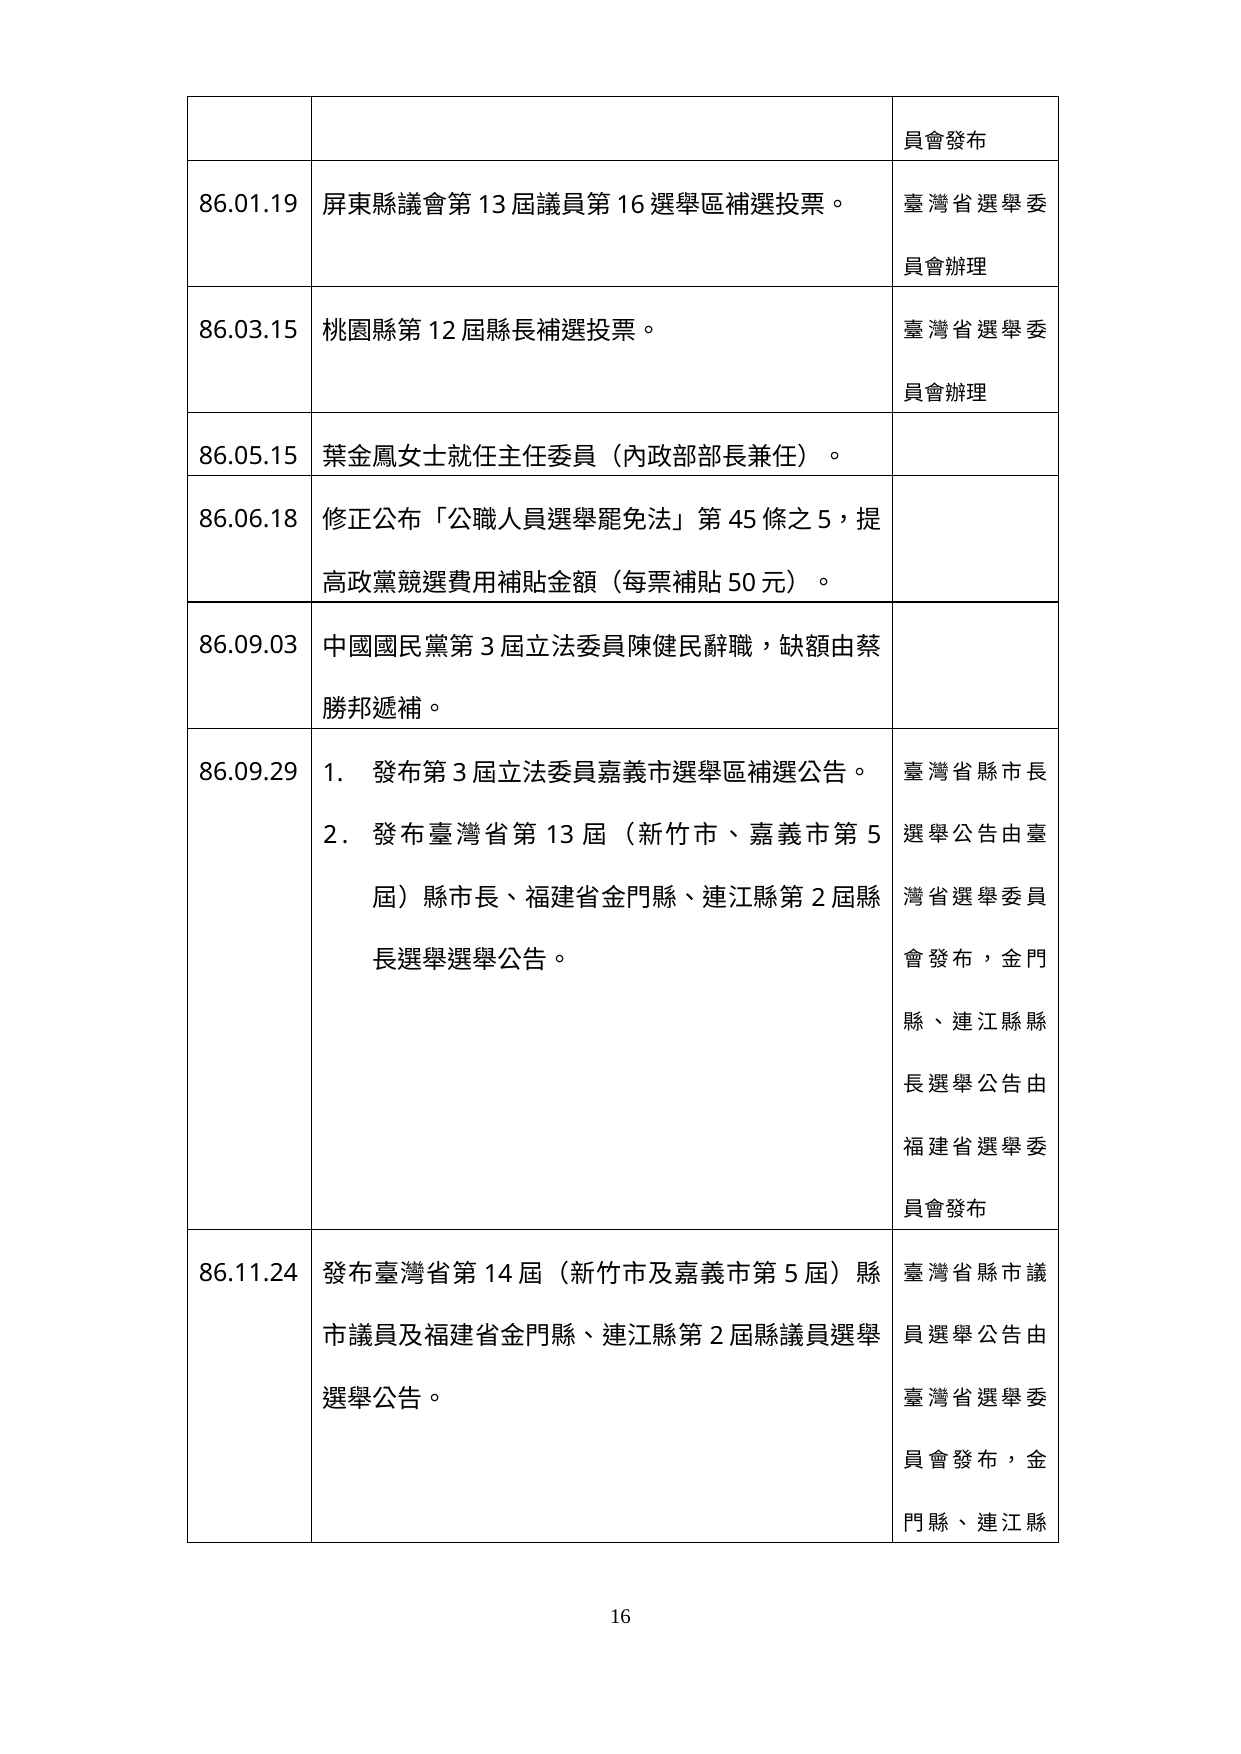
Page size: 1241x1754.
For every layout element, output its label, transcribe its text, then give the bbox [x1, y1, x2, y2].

table_cell 86.01.19 [188, 161, 311, 286]
table_cell 86.03.15 [188, 287, 311, 412]
table_cell [188, 97, 311, 160]
table_cell 桃園縣第12屆縣長補選投票。 [312, 287, 892, 412]
table_cell 員會發布 [893, 97, 1058, 160]
table_cell [893, 413, 1058, 475]
table_cell 臺灣省選舉委員會辦理 [893, 161, 1058, 286]
table_cell 86.11.24 [188, 1230, 311, 1542]
table_cell 86.09.03 [188, 603, 311, 727]
table_cell 86.05.15 [188, 413, 311, 475]
table_cell 86.09.29 [188, 729, 311, 1228]
table_cell 中國國民黨第3屆立法委員陳健民辭職，缺額由蔡勝邦遞補。 [312, 603, 892, 727]
table_cell 葉金鳳女士就任主任委員（內政部部長兼任）。 [312, 413, 892, 475]
table_cell 屏東縣議會第13屆議員第16選舉區補選投票。 [312, 161, 892, 286]
table_cell 發布第3屆立法委員嘉義市選舉區補選公告。 發布臺灣省第13屆（新竹市、嘉義市第5屆）縣市長、福建省金門縣、連江縣第2屆縣長選舉選舉公告。 [312, 729, 892, 1228]
table_cell 修正公布「公職人員選舉罷免法」第 45條之5，提高政黨競選費用補貼金額（每票補貼50元）。 [312, 476, 892, 601]
table_cell [312, 97, 892, 160]
table_cell 臺灣省縣市長選舉公告由臺灣省選舉委員會發布，金門縣、連江縣縣長選舉公告由福建省選舉委員會發布 [893, 729, 1058, 1228]
table_cell [893, 603, 1058, 727]
table_cell 臺灣省縣市議員選舉公告由臺灣省選舉委員會發布，金門縣、連江縣 [893, 1230, 1058, 1542]
table_cell [893, 476, 1058, 601]
table_cell 發布臺灣省第14屆（新竹市及嘉義市第5屆）縣市議員及福建省金門縣、連江縣第2屆縣議員選舉選舉公告。 [312, 1230, 892, 1542]
table_cell 86.06.18 [188, 476, 311, 601]
table_cell 臺灣省選舉委員會辦理 [893, 287, 1058, 412]
